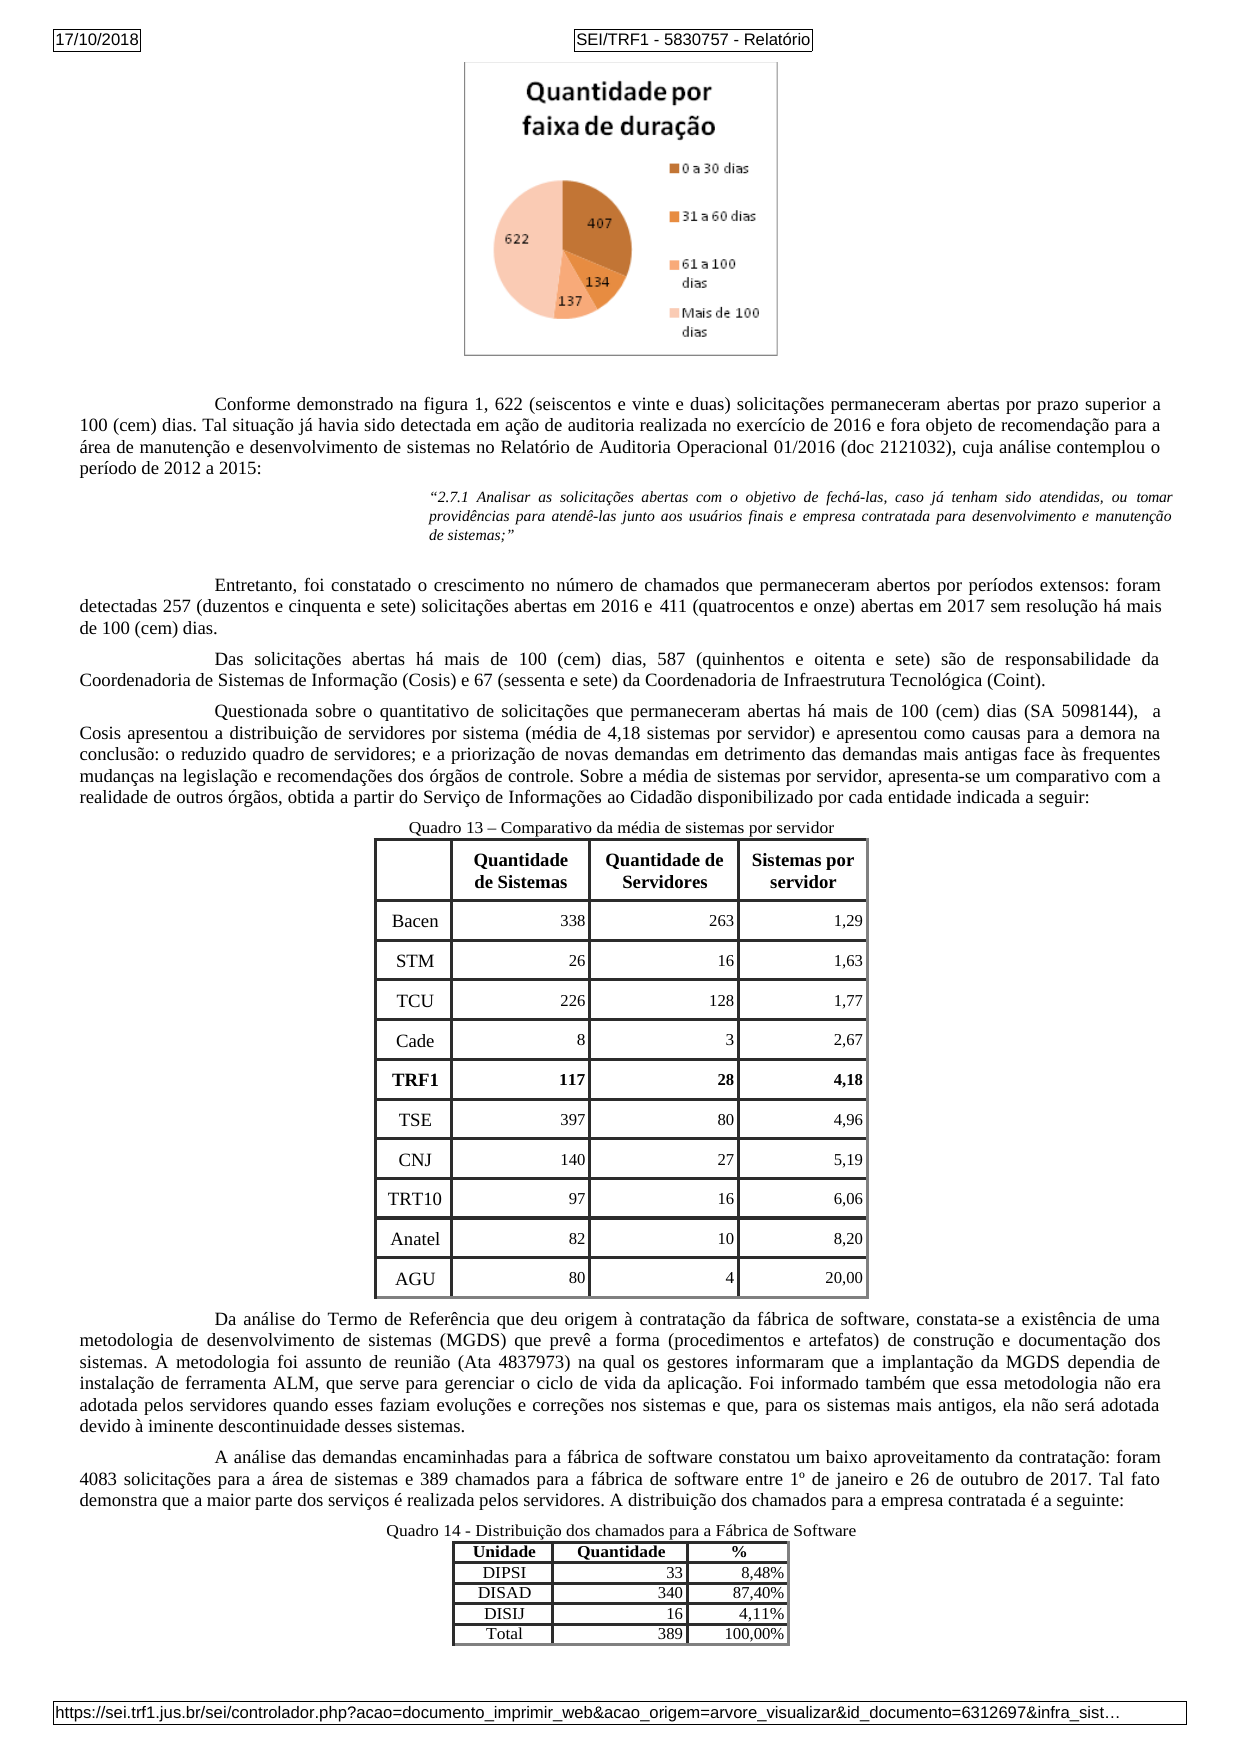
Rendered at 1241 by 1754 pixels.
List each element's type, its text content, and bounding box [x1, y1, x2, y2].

table_cell TCU [377, 981, 450, 1018]
table_cell 16 [591, 1180, 737, 1216]
table_cell 4 [591, 1259, 737, 1296]
table_cell 80 [453, 1259, 588, 1296]
table_cell 117 [453, 1061, 588, 1097]
text Conforme demonstrado na figura 1, 622 (seiscentos e vinte e duas) solicitações permaneceram abertas por prazo superior a 100 (cem) dias. Tal situação já havia sido detectada em ação de auditoria realizada no exercício de 2016 e fora objeto de recomendação para a área de manutenção e desenvolvimento de sistemas no Relatório de Auditoria Operacional 01/2016 (doc 2121032), cuja análise contemplou o período de 2012 a 2015: [79, 392, 1163, 479]
text Questionada sobre o quantitativo de solicitações que permaneceram abertas há mais de 100 (cem) dias (SA 5098144), a Cosis apresentou a distribuição de servidores por sistema (média de 4,18 sistemas por servidor) e apresentou como causas para a demora na conclusão: o reduzido quadro de servidores; e a priorização de novas demandas em detrimento das demandas mais antigas face às frequentes mudanças na legislação e recomendações dos órgãos de controle. Sobre a média de sistemas por servidor, apresenta-se um comparativo com a realidade de outros órgãos, obtida a partir do Serviço de Informações ao Cidadão disponibilizado por cada entidade indicada a seguir: [79, 700, 1163, 808]
table_header Quantidade [554, 1544, 686, 1561]
table_cell 389 [554, 1626, 686, 1643]
table_cell 3 [591, 1021, 737, 1058]
table_cell 8,48% [689, 1564, 787, 1582]
table_cell 20,00 [740, 1259, 866, 1296]
table_cell 100,00% [689, 1626, 787, 1643]
text Das solicitações abertas há mais de 100 (cem) dias, 587 (quinhentos e oitenta e sete) são de responsabilidade da Coordenadoria de Sistemas de Informação (Cosis) e 67 (sessenta e sete) da Coordenadoria de Infraestrutura Tecnológica (Coint). [79, 648, 1162, 691]
table_cell 82 [453, 1220, 588, 1256]
table_cell DIPSI [455, 1564, 551, 1582]
table_cell 140 [453, 1140, 588, 1177]
table_cell 226 [453, 981, 588, 1018]
table_cell Total [455, 1626, 551, 1643]
table_cell 26 [453, 942, 588, 978]
text “2.7.1 Analisar as solicitações abertas com o objetivo de fechá-las, caso já tenham sido atendidas, ou tomar providências para atendê-las junto aos usuários finais e empresa contratada para desenvolvimento e manutenção de sistemas;” [429, 488, 1172, 544]
table_cell 1,77 [740, 981, 866, 1018]
table_cell 28 [591, 1061, 737, 1097]
table_cell STM [377, 942, 450, 978]
table_cell TRT10 [377, 1180, 450, 1216]
table_cell Anatel [377, 1220, 450, 1256]
table_cell 87,40% [689, 1585, 787, 1602]
table_cell 340 [554, 1585, 686, 1602]
table_cell Bacen [377, 902, 450, 939]
text A análise das demandas encaminhadas para a fábrica de software constatou um baixo aproveitamento da contratação: foram 4083 solicitações para a área de sistemas e 389 chamados para a fábrica de software entre 1º de janeiro e 26 de outubro de 2017. Tal fato demonstra que a maior parte dos serviços é realizada pelos servidores. A distribuição dos chamados para a empresa contratada é a seguinte: [79, 1446, 1163, 1511]
table_cell 263 [591, 902, 737, 939]
table_cell 2,67 [740, 1021, 866, 1058]
table_cell 397 [453, 1101, 588, 1137]
table_cell TRF1 [377, 1061, 450, 1097]
table_cell 128 [591, 981, 737, 1018]
text Quadro 13 – Comparativo da média de sistemas por servidor [409, 817, 1184, 837]
text Quadro 14 - Distribuição dos chamados para a Fábrica de Software [386, 1520, 1184, 1539]
table_cell 5,19 [740, 1140, 866, 1177]
table_cell 338 [453, 902, 588, 939]
text Entretanto, foi constatado o crescimento no número de chamados que permaneceram abertos por períodos extensos: foram detectadas 257 (duzentos e cinquenta e sete) solicitações abertas em 2016 e 411 (quatrocentos e onze) abertas em 2017 sem resolução há mais de 100 (cem) dias. [79, 574, 1163, 638]
table_header Quantidade de Servidores [591, 841, 737, 899]
table_cell TSE [377, 1101, 450, 1137]
table_cell 4,11% [689, 1605, 787, 1623]
table_cell DISAD [455, 1585, 551, 1602]
table_cell 4,18 [740, 1061, 866, 1097]
text Da análise do Termo de Referência que deu origem à contratação da fábrica de software, constata-se a existência de uma metodologia de desenvolvimento de sistemas (MGDS) que prevê a forma (procedimentos e artefatos) de construção e documentação dos sistemas. A metodologia foi assunto de reunião (Ata 4837973) na qual os gestores informaram que a implantação da MGDS dependia de instalação de ferramenta ALM, que serve para gerenciar o ciclo de vida da aplicação. Foi informado também que essa metodologia não era adotada pelos servidores quando esses faziam evoluções e correções nos sistemas e que, para os sistemas mais antigos, ela não será adotada devido à iminente descontinuidade desses sistemas. [79, 1308, 1163, 1437]
table_cell DISIJ [455, 1605, 551, 1623]
table_cell 33 [554, 1564, 686, 1582]
table_cell 6,06 [740, 1180, 866, 1216]
table_cell 16 [591, 942, 737, 978]
table_cell 16 [554, 1605, 686, 1623]
table_cell 1,29 [740, 902, 866, 939]
table_cell 80 [591, 1101, 737, 1137]
table_cell CNJ [377, 1140, 450, 1177]
table_cell 8,20 [740, 1220, 866, 1256]
table_cell 1,63 [740, 942, 866, 978]
table_header Quantidade de Sistemas [453, 841, 588, 899]
table_header [377, 841, 450, 899]
table_header Sistemas por servidor [740, 841, 866, 899]
picture [464, 62, 778, 356]
table_header Unidade [455, 1544, 551, 1561]
table_cell 27 [591, 1140, 737, 1177]
table_cell AGU [377, 1259, 450, 1296]
table_header % [689, 1544, 787, 1561]
table_cell 8 [453, 1021, 588, 1058]
table_cell 10 [591, 1220, 737, 1256]
table_cell 97 [453, 1180, 588, 1216]
table_cell Cade [377, 1021, 450, 1058]
table_cell 4,96 [740, 1101, 866, 1137]
